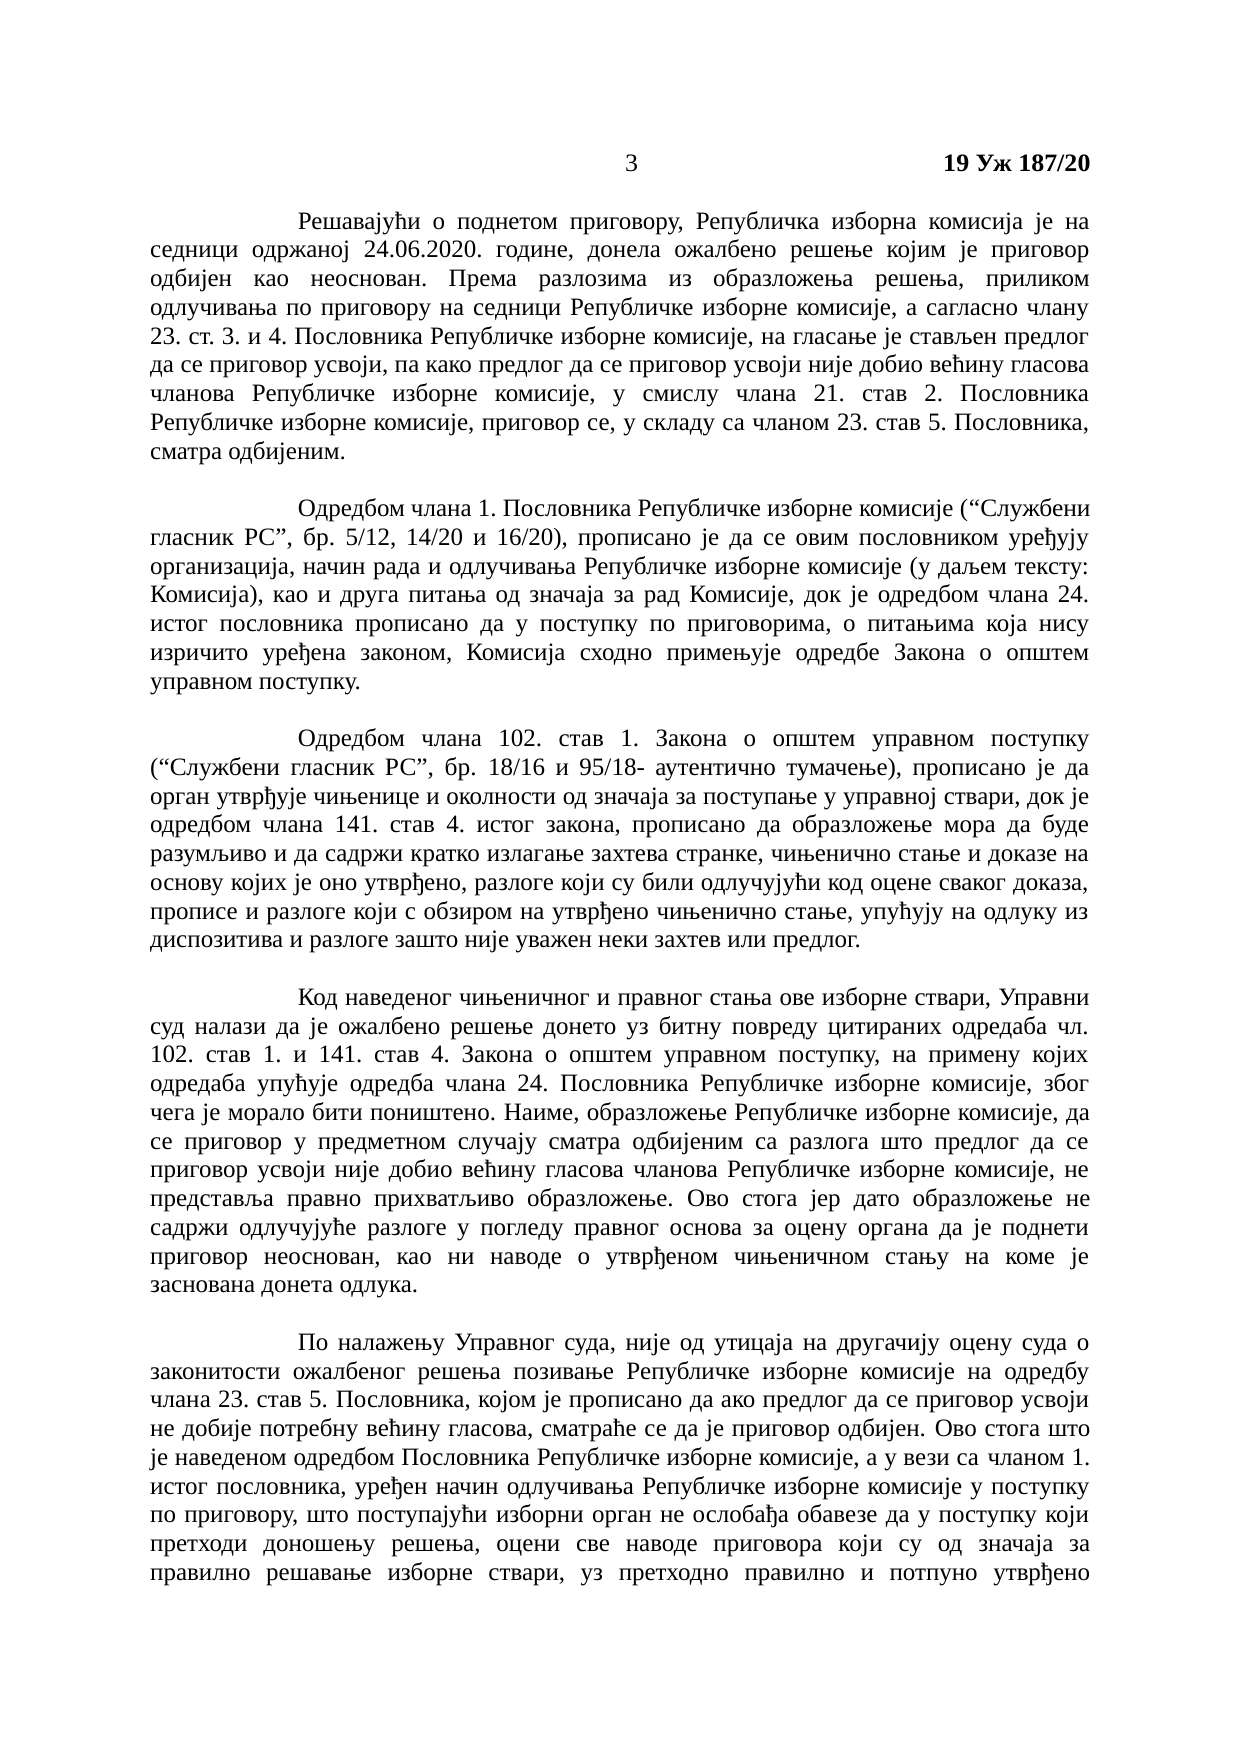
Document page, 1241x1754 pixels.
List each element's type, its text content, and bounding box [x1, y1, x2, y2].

text По налажењу Управног суда, није од утицаја на другачију оцену суда о законитости ожалбеног решења позивање Републичке изборне комисије на одредбу члана 23. став 5. Пословника, којом је прописано да ако предлог да се приговор усвоји не добије потребну већину гласова, сматраће се да је приговор одбијен. Ово стога што је наведеном одредбом Пословника Републичке изборне комисије, а у вези са чланом 1. истог пословника, уређен начин одлучивања Републичке изборне комисије у поступку по приговору, што поступајући изборни орган не ослобађа обавезе да у поступку који претходи доношењу решења, оцени све наводе приговора који су од значаја за правилно решавање изборне ствари, уз претходно правилно и потпуно утврђено [150, 1327, 1090, 1586]
text Одредбом члана 1. Пословника Републичке изборне комисије (“Службени гласник РС”, бр. 5/12, 14/20 и 16/20), прописано је да се овим пословником уређују организација, начин рада и одлучивања Републичке изборне комисије (у даљем тексту: Комисија), као и друга питања од значаја за рад Комисије, док је одредбом члана 24. истог пословника прописано да у поступку по приговорима, о питањима која нису изричито уређена законом, Комисија сходно примењује одредбе Закона о општем управном поступку. [150, 493, 1090, 694]
text Код наведеног чињеничног и правног стања ове изборне ствари, Управни суд налази да је ожалбено решење донето уз битну повреду цитираних одредаба чл. 102. став 1. и 141. став 4. Закона о општем управном поступку, на примену којих одредаба упућује одредба члана 24. Пословника Републичке изборне комисије, због чега је морало бити поништено. Наиме, образложење Републичке изборне комисије, да се приговор у предметном случају сматра одбијеним са разлога што предлог да се приговор усвоји није добио већину гласова чланова Републичке изборне комисије, не представља правно прихватљиво образложење. Ово стога јер дато образложење не садржи одлучујуће разлоге у погледу правног основа за оцену органа да је поднети приговор неоснован, као ни наводе о утврђеном чињеничном стању на коме је заснована донета одлука. [150, 982, 1090, 1298]
text Решавајући о поднетом приговору, Републичка изборна комисија је на седници одржаној 24.06.2020. године, донела ожалбено решење којим је приговор одбијен као неоснован. Према разлозима из образложења решења, приликом одлучивања по приговору на седници Републичке изборне комисије, а сагласно члану 23. ст. 3. и 4. Пословника Републичке изборне комисије, на гласање је стављен предлог да се приговор усвоји, па како предлог да се приговор усвоји није добио већину гласова чланова Републичке изборне комисије, у смислу члана 21. став 2. Пословника Републичке изборне комисије, приговор се, у складу са чланом 23. став 5. Пословника, сматра одбијеним. [150, 206, 1090, 464]
text Одредбом члана 102. став 1. Закона о општем управном поступку (“Службени гласник РС”, бр. 18/16 и 95/18- аутентично тумачење), прописано је да орган утврђује чињенице и околности од значаја за поступање у управној ствари, док је одредбом члана 141. став 4. истог закона, прописано да образложење мора да буде разумљиво и да садржи кратко излагање захтева странке, чињенично стање и доказе на основу којих је оно утврђено, разлоге који су били одлучујући код оцене сваког доказа, прописе и разлоге који с обзиром на утврђено чињенично стање, упућују на одлуку из диспозитива и разлоге зашто није уважен неки захтев или предлог. [150, 723, 1090, 953]
